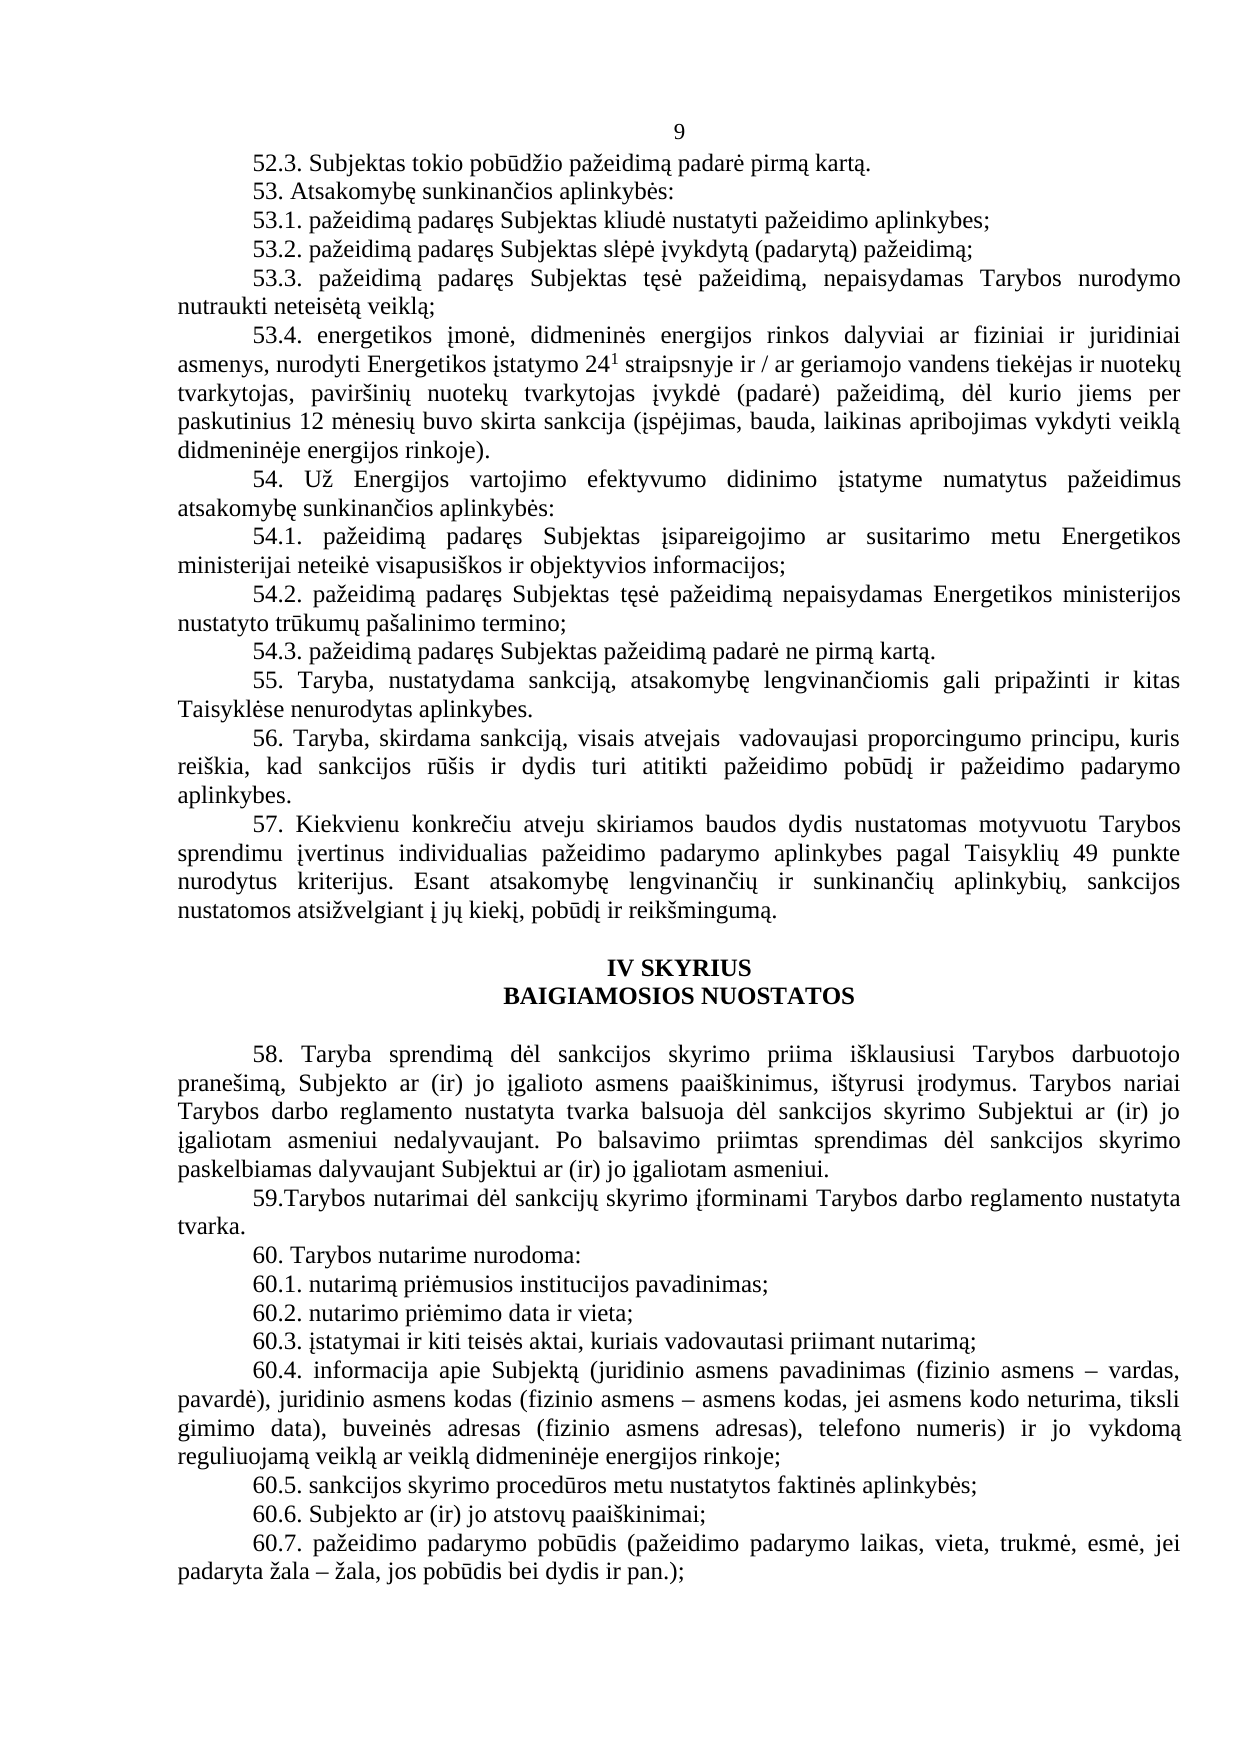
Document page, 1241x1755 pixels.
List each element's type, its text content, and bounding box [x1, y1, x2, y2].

text IV SKYRIUS [177, 953, 1181, 981]
text 54.2. pažeidimą padaręs Subjektas tęsė pažeidimą nepaisydamas Energetikos ministerijos nustatyto trūkumų pašalinimo termino; [177, 579, 1181, 636]
text 54.3. pažeidimą padaręs Subjektas pažeidimą padarė ne pirmą kartą. [177, 636, 1181, 665]
text 52.3. Subjektas tokio pobūdžio pažeidimą padarė pirmą kartą. [177, 148, 1181, 176]
text 59.Tarybos nutarimai dėl sankcijų skyrimo įforminami Tarybos darbo reglamento nustatyta tvarka. [177, 1183, 1181, 1240]
text 55. Taryba, nustatydama sankciją, atsakomybę lengvinančiomis gali pripažinti ir kitas Taisyklėse nenurodytas aplinkybes. [177, 665, 1181, 723]
text 53. Atsakomybę sunkinančios aplinkybės: [177, 176, 1181, 205]
text 60.1. nutarimą priėmusios institucijos pavadinimas; [177, 1269, 1181, 1298]
text 53.4. energetikos įmonė, didmeninės energijos rinkos dalyviai ar fiziniai ir juridiniai asmenys, nurodyti Energetikos įstatymo 241 straipsnyje ir / ar geriamojo vandens tiekėjas ir nuotekų tvarkytojas, paviršinių nuotekų tvarkytojas įvykdė (padarė) pažeidimą, dėl kurio jiems per paskutinius 12 mėnesių buvo skirta sankcija (įspėjimas, bauda, laikinas apribojimas vykdyti veiklą didmeninėje energijos rinkoje). [177, 320, 1181, 464]
text 60.3. įstatymai ir kiti teisės aktai, kuriais vadovautasi priimant nutarimą; [177, 1326, 1181, 1355]
text BAIGIAMOSIOS NUOSTATOS [177, 981, 1181, 1010]
text 60.6. Subjekto ar (ir) jo atstovų paaiškinimai; [177, 1499, 1181, 1528]
text 53.1. pažeidimą padaręs Subjektas kliudė nustatyti pažeidimo aplinkybes; [177, 205, 1181, 234]
text 60.5. sankcijos skyrimo procedūros metu nustatytos faktinės aplinkybės; [177, 1470, 1181, 1499]
text 53.2. pažeidimą padaręs Subjektas slėpė įvykdytą (padarytą) pažeidimą; [177, 234, 1181, 263]
text 56. Taryba, skirdama sankciją, visais atvejais vadovaujasi proporcingumo principu, kuris reiškia, kad sankcijos rūšis ir dydis turi atitikti pažeidimo pobūdį ir pažeidimo padarymo aplinkybes. [177, 723, 1181, 809]
text 57. Kiekvienu konkrečiu atveju skiriamos baudos dydis nustatomas motyvuotu Tarybos sprendimu įvertinus individualias pažeidimo padarymo aplinkybes pagal Taisyklių 49 punkte nurodytus kriterijus. Esant atsakomybę lengvinančių ir sunkinančių aplinkybių, sankcijos nustatomos atsižvelgiant į jų kiekį, pobūdį ir reikšmingumą. [177, 809, 1181, 924]
text 54. Už Energijos vartojimo efektyvumo didinimo įstatyme numatytus pažeidimus atsakomybę sunkinančios aplinkybės: [177, 464, 1181, 521]
text 60.2. nutarimo priėmimo data ir vieta; [177, 1298, 1181, 1326]
text 60.4. informacija apie Subjektą (juridinio asmens pavadinimas (fizinio asmens – vardas, pavardė), juridinio asmens kodas (fizinio asmens – asmens kodas, jei asmens kodo neturima, tiksli gimimo data), buveinės adresas (fizinio asmens adresas), telefono numeris) ir jo vykdomą reguliuojamą veiklą ar veiklą didmeninėje energijos rinkoje; [177, 1355, 1181, 1470]
text 60. Tarybos nutarime nurodoma: [177, 1240, 1181, 1269]
text 60.7. pažeidimo padarymo pobūdis (pažeidimo padarymo laikas, vieta, trukmė, esmė, jei padaryta žala – žala, jos pobūdis bei dydis ir pan.); [177, 1528, 1181, 1585]
text 58. Taryba sprendimą dėl sankcijos skyrimo priima išklausiusi Tarybos darbuotojo pranešimą, Subjekto ar (ir) jo įgalioto asmens paaiškinimus, ištyrusi įrodymus. Tarybos nariai Tarybos darbo reglamento nustatyta tvarka balsuoja dėl sankcijos skyrimo Subjektui ar (ir) jo įgaliotam asmeniui nedalyvaujant. Po balsavimo priimtas sprendimas dėl sankcijos skyrimo paskelbiamas dalyvaujant Subjektui ar (ir) jo įgaliotam asmeniui. [177, 1039, 1181, 1183]
text 54.1. pažeidimą padaręs Subjektas įsipareigojimo ar susitarimo metu Energetikos ministerijai neteikė visapusiškos ir objektyvios informacijos; [177, 521, 1181, 579]
text 53.3. pažeidimą padaręs Subjektas tęsė pažeidimą, nepaisydamas Tarybos nurodymo nutraukti neteisėtą veiklą; [177, 263, 1181, 320]
